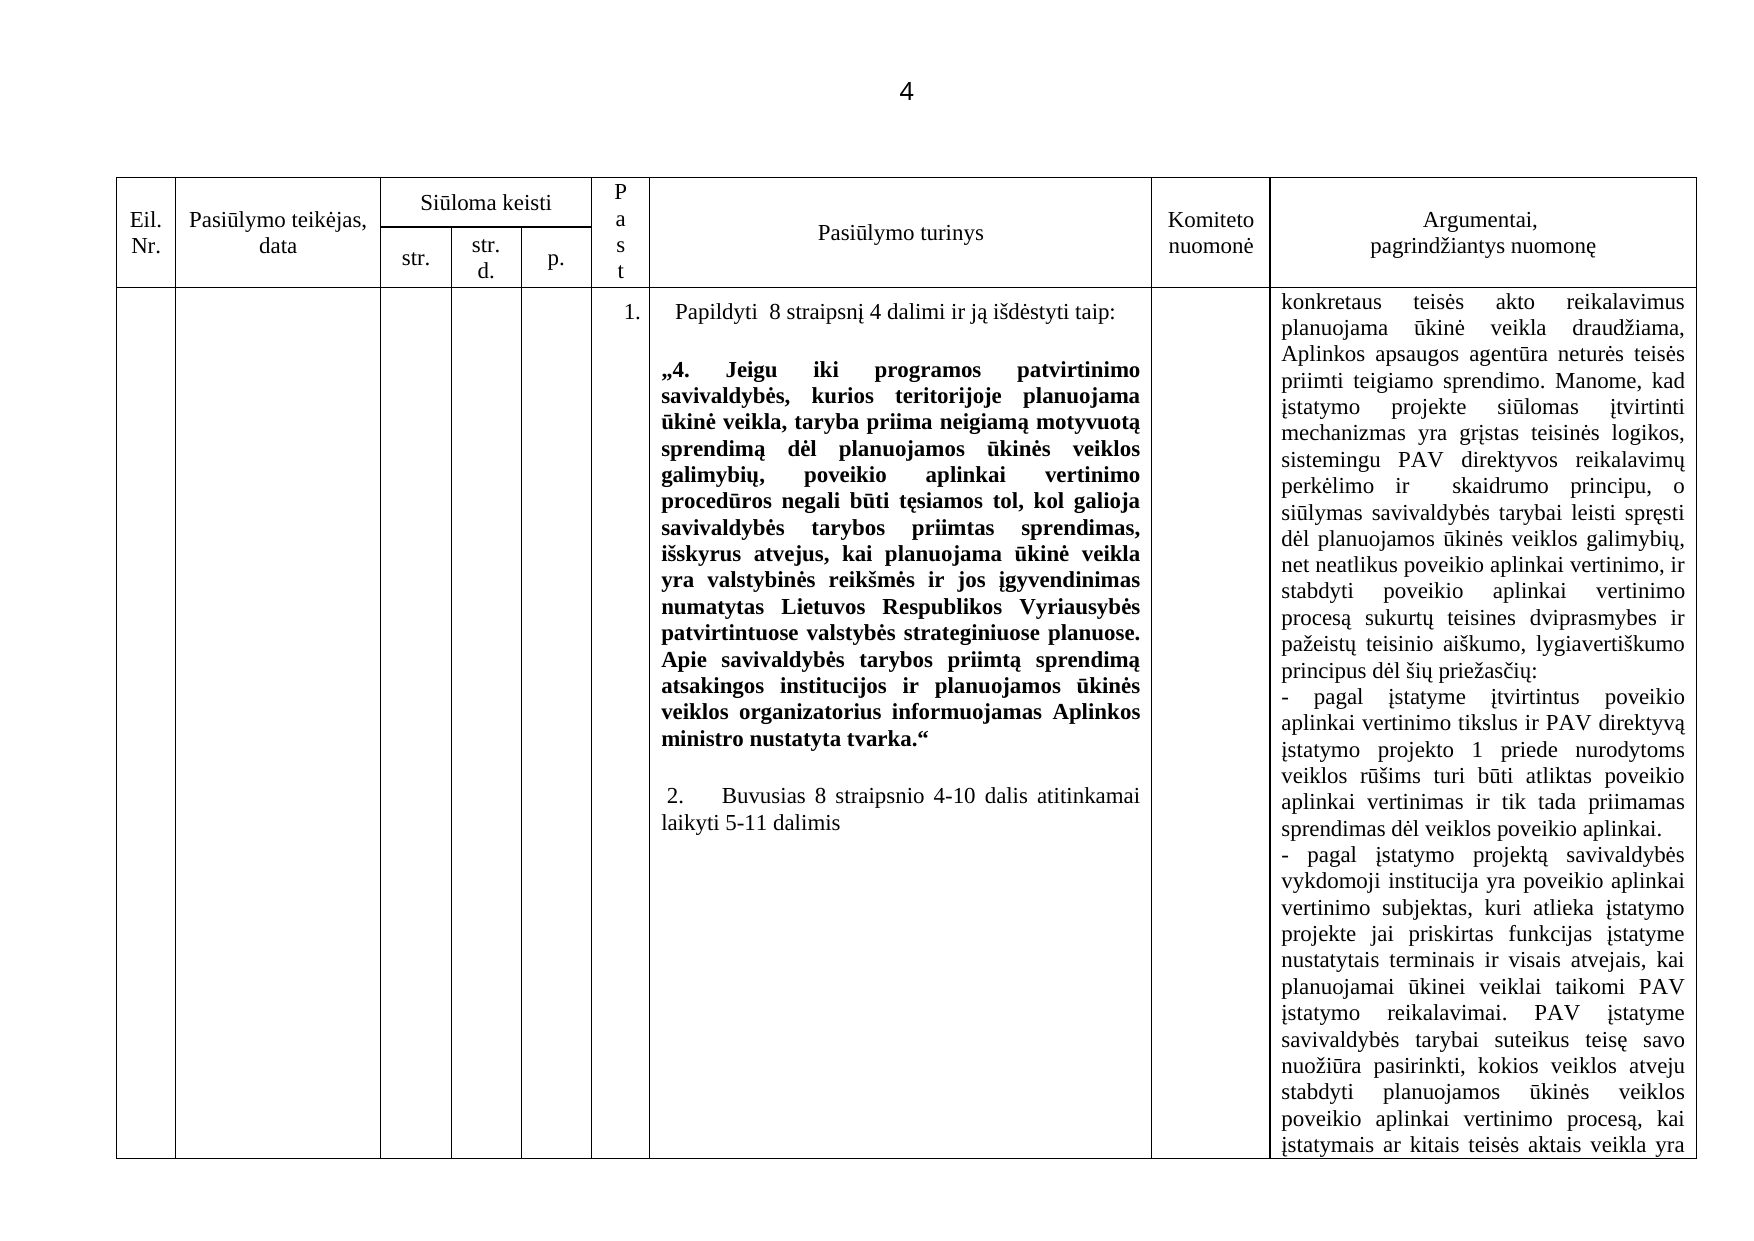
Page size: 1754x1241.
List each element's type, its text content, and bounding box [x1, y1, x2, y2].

table_cell [1152, 288, 1269, 1157]
table_header Komiteto nuomonė [1152, 178, 1269, 287]
table_cell [117, 288, 175, 1157]
table_header Pasiūlymo teikėjas, data [176, 178, 380, 287]
table_cell str. d. [452, 228, 521, 287]
table_header Eil. Nr. [117, 178, 175, 287]
table_cell Argumentai: Pateiktame įstatymo projekte yra panaikinama savivaldybėms teisė spręsti dėl taršios pramonės plėtros jų teritorijoje. Savivaldybės yra tiesiogiai atsakingos už gyventojų ir investuotojų į pramonę tarpusavio santykius. Savivaldybės turi turėti teisę pasirinkti kokią planuojamą ūkinę veiklą leisti vykdyti savivaldybės teritorijoje, atsižvelgdama į teritorijų planavimo dokumentus, bendruomenės poreikius ir teritorijos ypatumus. Pasiūlymas: 1. Papildyti 8 straipsnį 4 dalimi ir ją išdėstyti taip: „4. Jeigu iki programos patvirtinimo savivaldybės, kurios teritorijoje planuojama ūkinė veikla, taryba priima neigiamą motyvuotą sprendimą dėl planuojamos ūkinės veiklos galimybių, poveikio aplinkai vertinimo procedūros negali būti tęsiamos tol, kol galioja savivaldybės tarybos priimtas sprendimas, išskyrus atvejus, kai planuojama ūkinė veikla yra valstybinės reikšmės ir jos įgyvendinimas numatytas Lietuvos Respublikos Vyriausybės patvirtintuose valstybės strateginiuose planuose. Apie savivaldybės tarybos priimtą sprendimą atsakingos institucijos ir planuojamos ūkinės veiklos organizatorius informuojamas Aplinkos ministro nustatyta tvarka.“ 2. Buvusias 8 straipsnio 4-10 dalis atitinkamai laikyti 5-11 dalimis [650, 288, 1151, 1157]
table_cell [592, 288, 649, 1157]
table_cell [176, 288, 380, 1157]
table_cell [452, 288, 521, 1157]
table_cell [522, 288, 591, 1157]
table_cell p. [522, 228, 591, 287]
table_header Argumentai, pagrindžiantys nuomonę [1271, 178, 1696, 287]
table_header Siūloma keisti [381, 178, 591, 226]
table_cell str. [381, 228, 451, 287]
table_cell konkretaus teisės akto reikalavimus planuojama ūkinė veikla draudžiama, Aplinkos apsaugos agentūra neturės teisės priimti teigiamo sprendimo. Manome, kad įstatymo projekte siūlomas įtvirtinti mechanizmas yra grįstas teisinės logikos, sistemingu PAV direktyvos reikalavimų perkėlimo ir skaidrumo principu, o siūlymas savivaldybės tarybai leisti spręsti dėl planuojamos ūkinės veiklos galimybių, net neatlikus poveikio aplinkai vertinimo, ir stabdyti poveikio aplinkai vertinimo procesą sukurtų teisines dviprasmybes ir pažeistų teisinio aiškumo, lygiavertiškumo principus dėl šių priežasčių: - pagal įstatyme įtvirtintus poveikio aplinkai vertinimo tikslus ir PAV direktyvą įstatymo projekto 1 priede nurodytoms veiklos rūšims turi būti atliktas poveikio aplinkai vertinimas ir tik tada priimamas sprendimas dėl veiklos poveikio aplinkai. - pagal įstatymo projektą savivaldybės vykdomoji institucija yra poveikio aplinkai vertinimo subjektas, kuri atlieka įstatymo projekte jai priskirtas funkcijas įstatyme nustatytais terminais ir visais atvejais, kai planuojamai ūkinei veiklai taikomi PAV įstatymo reikalavimai. PAV įstatyme savivaldybės tarybai suteikus teisę savo nuožiūra pasirinkti, kokios veiklos atveju stabdyti planuojamos ūkinės veiklos poveikio aplinkai vertinimo procesą, kai įstatymais ar kitais teisės aktais veikla yra [1271, 288, 1696, 1157]
table_header Pasiūlymo turinys [650, 178, 1151, 287]
table_cell [381, 288, 451, 1157]
table_header Pastabos [592, 178, 649, 287]
